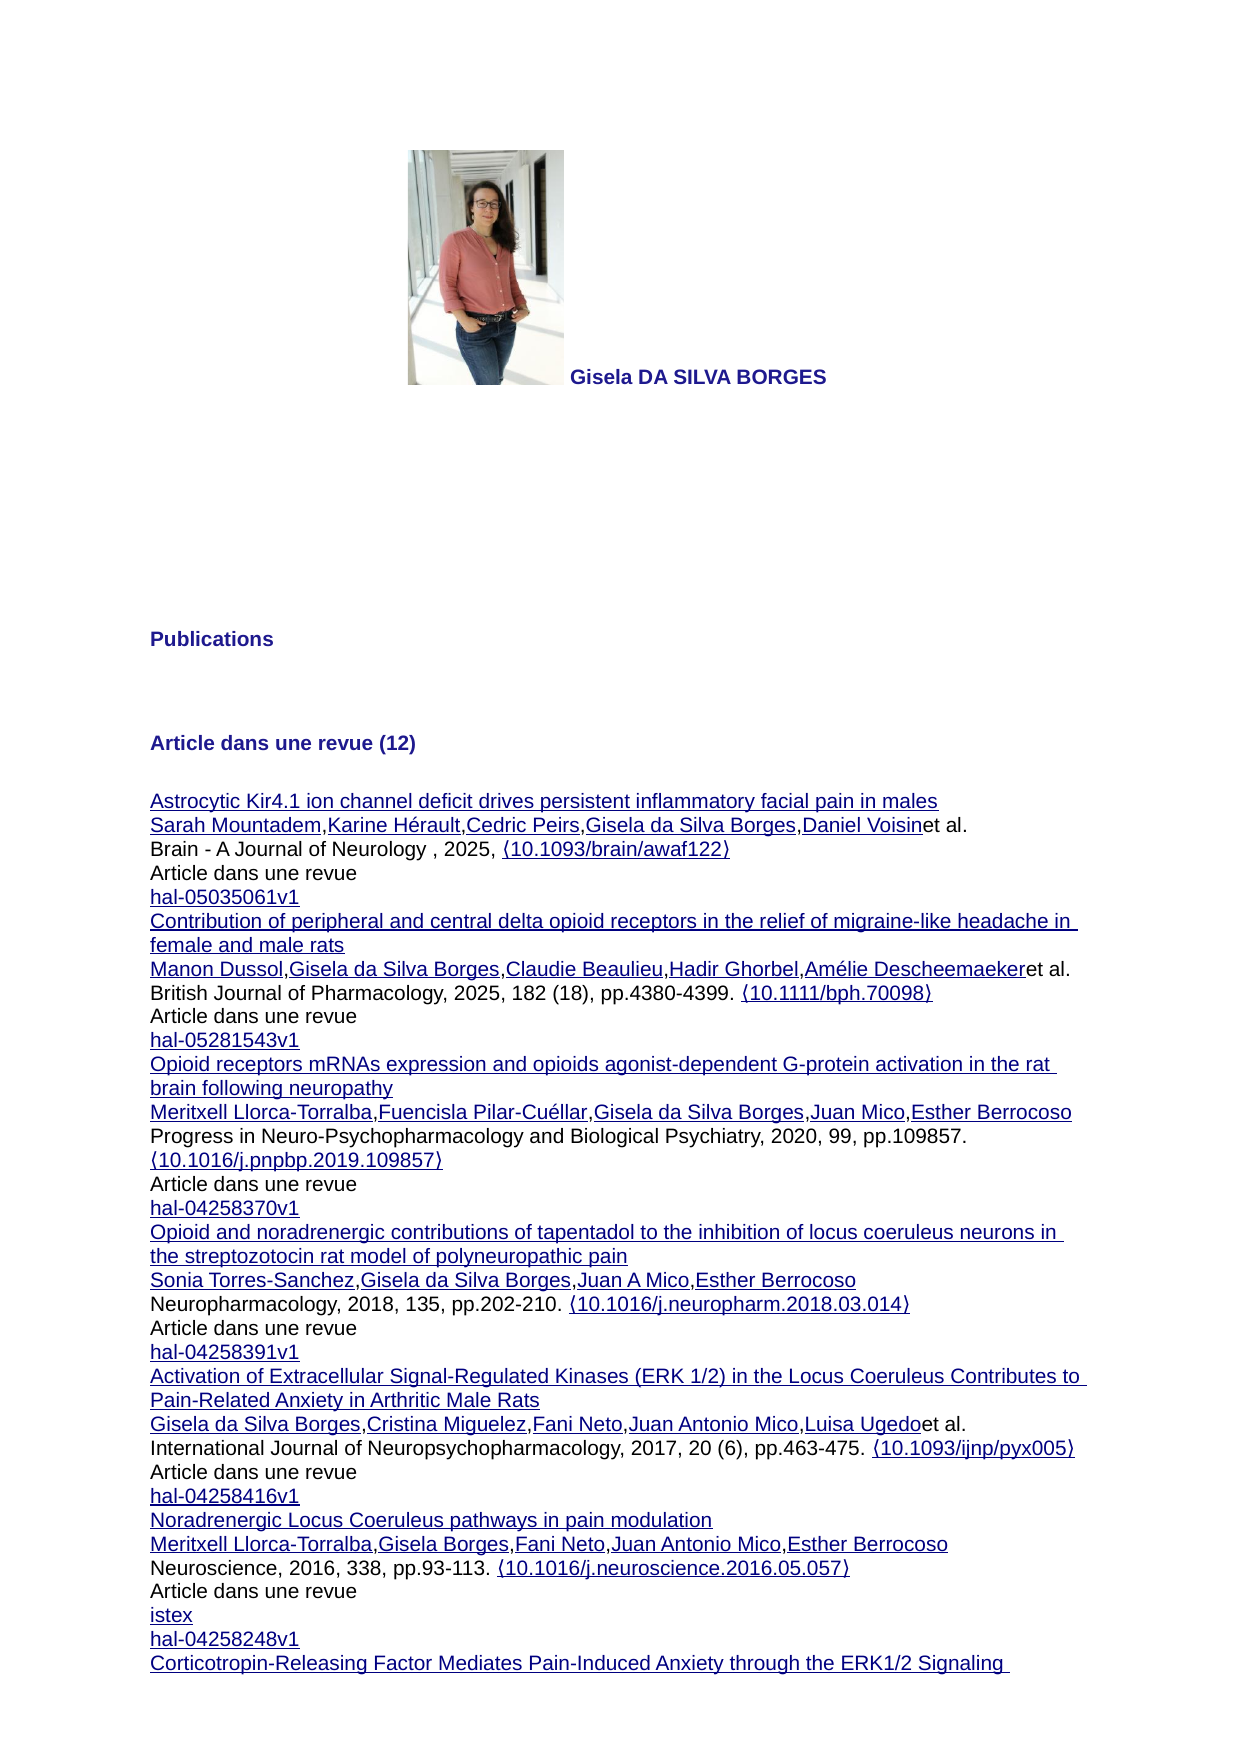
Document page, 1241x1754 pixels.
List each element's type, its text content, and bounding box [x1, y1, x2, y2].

table_cell Contribution of peripheral and central delta opioid receptors in the relief of migraine‐like headache in female and male rats Manon Dussol,Gisela da Silva Borges,Claudie Beaulieu,Hadir Ghorbel,Amélie Descheemaekeret al. British Journal of Pharmacology, 2025, 182 (18), pp.4380-4399. ⟨10.1111/bph.70098⟩ Article dans une revue hal-05281543v1 [150, 909, 1090, 1052]
subtitle Publications [150, 627, 1090, 651]
subtitle Article dans une revue (12) [150, 730, 1090, 754]
table_cell Noradrenergic Locus Coeruleus pathways in pain modulation Meritxell Llorca-Torralba,Gisela Borges,Fani Neto,Juan Antonio Mico,Esther Berrocoso Neuroscience, 2016, 338, pp.93-113. ⟨10.1016/j.neuroscience.2016.05.057⟩ Article dans une revue istex hal-04258248v1 [150, 1508, 1090, 1651]
table_cell Opioid and noradrenergic contributions of tapentadol to the inhibition of locus coeruleus neurons in the streptozotocin rat model of polyneuropathic pain Sonia Torres-Sanchez,Gisela da Silva Borges,Juan A Mico,Esther Berrocoso Neuropharmacology, 2018, 135, pp.202-210. ⟨10.1016/j.neuropharm.2018.03.014⟩ Article dans une revue hal-04258391v1 [150, 1220, 1090, 1364]
table_cell Activation of Extracellular Signal-Regulated Kinases (ERK 1/2) in the Locus Coeruleus Contributes to Pain-Related Anxiety in Arthritic Male Rats Gisela da Silva Borges,Cristina Miguelez,Fani Neto,Juan Antonio Mico,Luisa Ugedoet al. International Journal of Neuropsychopharmacology, 2017, 20 (6), pp.463-475. ⟨10.1093/ijnp/pyx005⟩ Article dans une revue hal-04258416v1 [150, 1364, 1090, 1507]
subtitle Gisela DA SILVA BORGES [150, 150, 1090, 389]
picture [407, 150, 564, 385]
table_header Astrocytic Kir4.1 ion channel deficit drives persistent inflammatory facial pain in males Sarah Mountadem,Karine Hérault,Cedric Peirs,Gisela da Silva Borges,Daniel Voisinet al. Brain - A Journal of Neurology , 2025, ⟨10.1093/brain/awaf122⟩ Article dans une revue hal-05035061v1 [150, 789, 1090, 908]
table_cell Opioid receptors mRNAs expression and opioids agonist-dependent G-protein activation in the rat brain following neuropathy Meritxell Llorca-Torralba,Fuencisla Pilar-Cuéllar,Gisela da Silva Borges,Juan Mico,Esther Berrocoso Progress in Neuro-Psychopharmacology and Biological Psychiatry, 2020, 99, pp.109857. ⟨10.1016/j.pnpbp.2019.109857⟩ Article dans une revue hal-04258370v1 [150, 1052, 1090, 1220]
table_cell Corticotropin-Releasing Factor Mediates Pain-Induced Anxiety through the ERK1/2 Signaling [150, 1651, 1090, 1675]
